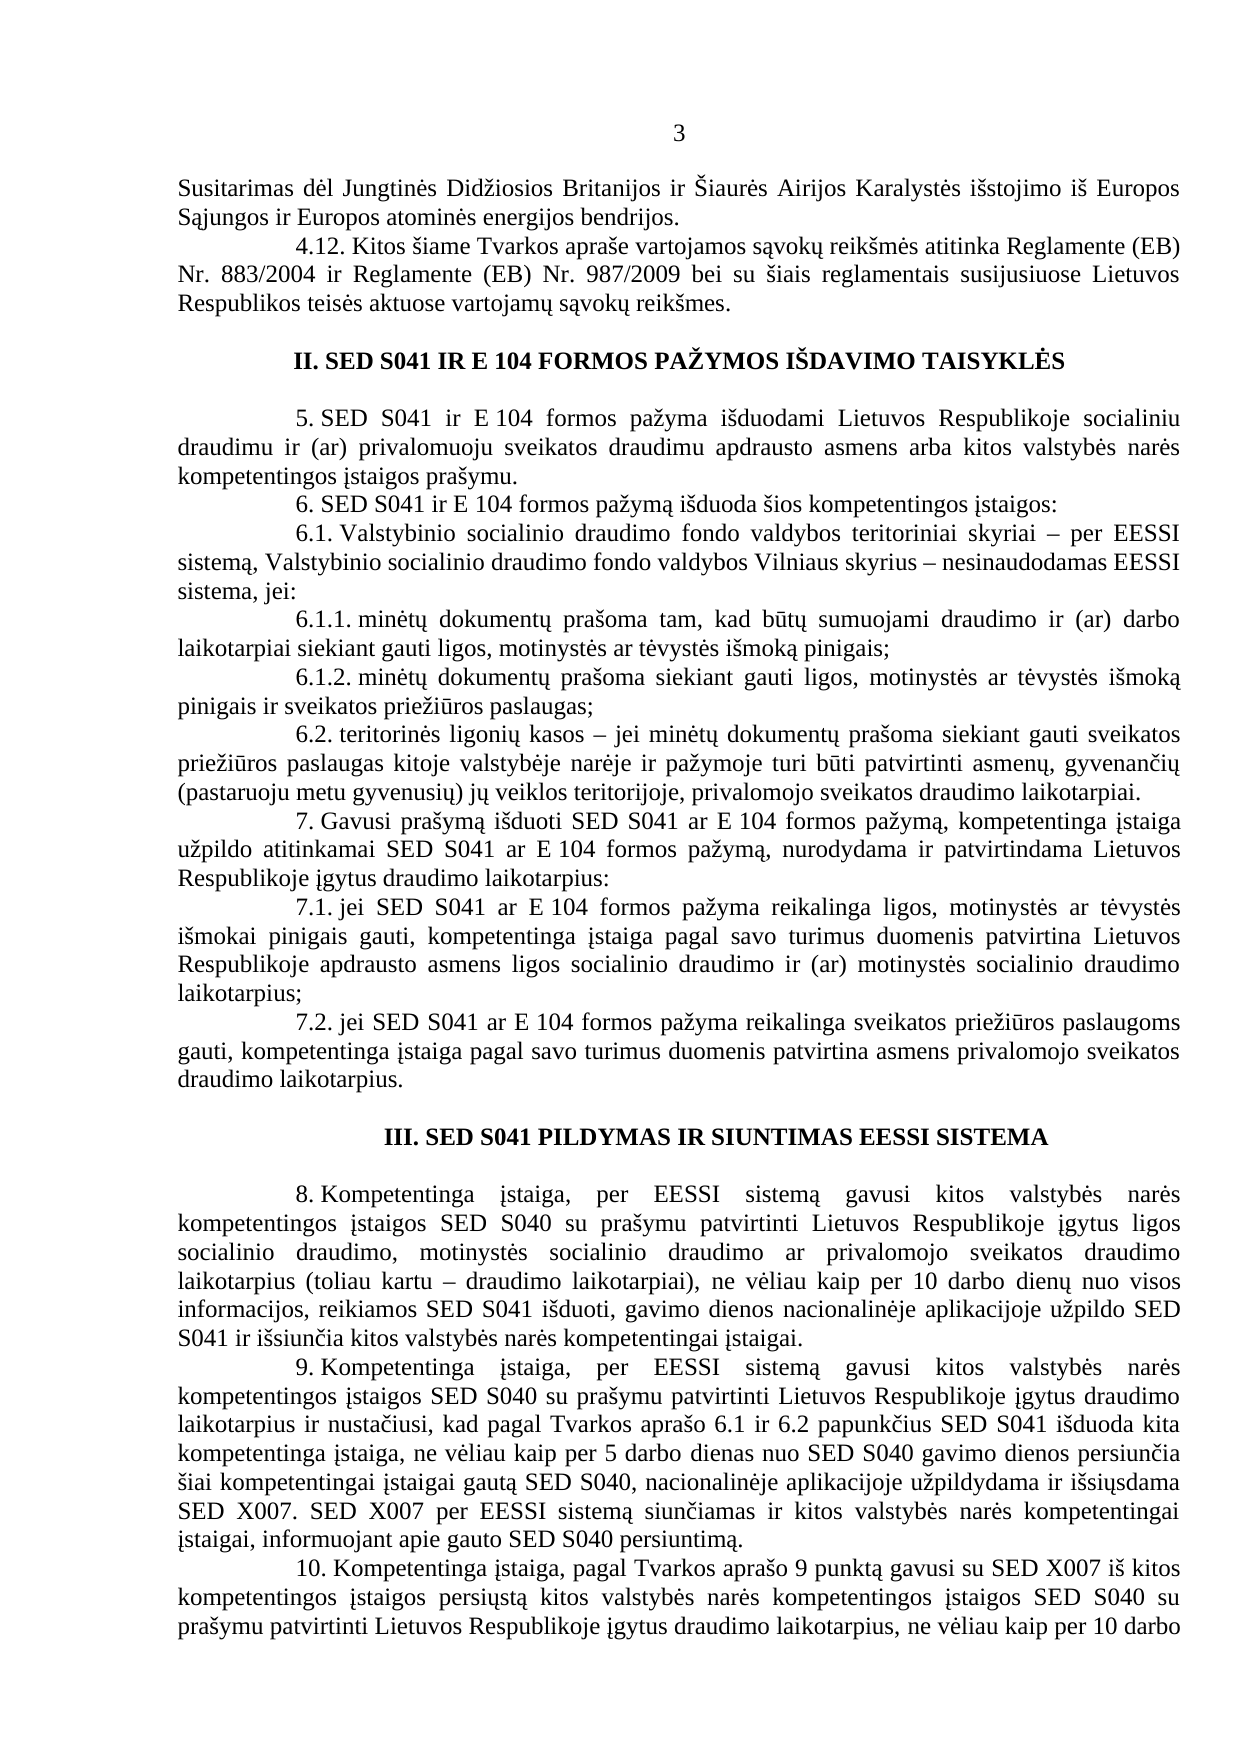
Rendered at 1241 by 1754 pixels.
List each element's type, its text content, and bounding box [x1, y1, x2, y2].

text III. SED S041 PILDYMAS IR SIUNTIMAS EESSI SISTEMA [177, 1122, 1181, 1151]
text 6.2. teritorinės ligonių kasos – jei minėtų dokumentų prašoma siekiant gauti sveikatos priežiūros paslaugas kitoje valstybėje narėje ir pažymoje turi būti patvirtinti asmenų, gyvenančių (pastaruoju metu gyvenusių) jų veiklos teritorijoje, privalomojo sveikatos draudimo laikotarpiai. [177, 719, 1181, 806]
text 7. Gavusi prašymą išduoti SED S041 ar E 104 formos pažymą, kompetentinga įstaiga užpildo atitinkamai SED S041 ar E 104 formos pažymą, nurodydama ir patvirtindama Lietuvos Respublikoje įgytus draudimo laikotarpius: [177, 806, 1181, 892]
text 5. SED S041 ir E 104 formos pažyma išduodami Lietuvos Respublikoje socialiniu draudimu ir (ar) privalomuoju sveikatos draudimu apdrausto asmens arba kitos valstybės narės kompetentingos įstaigos prašymu. [177, 403, 1181, 489]
text 10. Kompetentinga įstaiga, pagal Tvarkos aprašo 9 punktą gavusi su SED X007 iš kitos kompetentingos įstaigos persiųstą kitos valstybės narės kompetentingos įstaigos SED S040 su prašymu patvirtinti Lietuvos Respublikoje įgytus draudimo laikotarpius, ne vėliau kaip per 10 darbo [177, 1553, 1181, 1639]
text 6.1. Valstybinio socialinio draudimo fondo valdybos teritoriniai skyriai – per EESSI sistemą, Valstybinio socialinio draudimo fondo valdybos Vilniaus skyrius – nesinaudodamas EESSI sistema, jei: [177, 518, 1181, 604]
text 6. SED S041 ir E 104 formos pažymą išduoda šios kompetentingos įstaigos: [177, 489, 1181, 518]
text 9. Kompetentinga įstaiga, per EESSI sistemą gavusi kitos valstybės narės kompetentingos įstaigos SED S040 su prašymu patvirtinti Lietuvos Respublikoje įgytus draudimo laikotarpius ir nustačiusi, kad pagal Tvarkos aprašo 6.1 ir 6.2 papunkčius SED S041 išduoda kita kompetentinga įstaiga, ne vėliau kaip per 5 darbo dienas nuo SED S040 gavimo dienos persiunčia šiai kompetentingai įstaigai gautą SED S040, nacionalinėje aplikacijoje užpildydama ir išsiųsdama SED X007. SED X007 per EESSI sistemą siunčiamas ir kitos valstybės narės kompetentingai įstaigai, informuojant apie gauto SED S040 persiuntimą. [177, 1352, 1181, 1553]
text 6.1.1. minėtų dokumentų prašoma tam, kad būtų sumuojami draudimo ir (ar) darbo laikotarpiai siekiant gauti ligos, motinystės ar tėvystės išmoką pinigais; [177, 604, 1181, 662]
text Susitarimas dėl Jungtinės Didžiosios Britanijos ir Šiaurės Airijos Karalystės išstojimo iš Europos Sąjungos ir Europos atominės energijos bendrijos. [177, 173, 1181, 231]
text II. SED S041 IR E 104 FORMOS PAŽYMOS IŠDAVIMO TAISYKLĖS [177, 346, 1181, 374]
text 8. Kompetentinga įstaiga, per EESSI sistemą gavusi kitos valstybės narės kompetentingos įstaigos SED S040 su prašymu patvirtinti Lietuvos Respublikoje įgytus ligos socialinio draudimo, motinystės socialinio draudimo ar privalomojo sveikatos draudimo laikotarpius (toliau kartu – draudimo laikotarpiai), ne vėliau kaip per 10 darbo dienų nuo visos informacijos, reikiamos SED S041 išduoti, gavimo dienos nacionalinėje aplikacijoje užpildo SED S041 ir išsiunčia kitos valstybės narės kompetentingai įstaigai. [177, 1179, 1181, 1352]
text 4.12. Kitos šiame Tvarkos apraše vartojamos sąvokų reikšmės atitinka Reglamente (EB) Nr. 883/2004 ir Reglamente (EB) Nr. 987/2009 bei su šiais reglamentais susijusiuose Lietuvos Respublikos teisės aktuose vartojamų sąvokų reikšmes. [177, 231, 1181, 317]
text 7.1. jei SED S041 ar E 104 formos pažyma reikalinga ligos, motinystės ar tėvystės išmokai pinigais gauti, kompetentinga įstaiga pagal savo turimus duomenis patvirtina Lietuvos Respublikoje apdrausto asmens ligos socialinio draudimo ir (ar) motinystės socialinio draudimo laikotarpius; [177, 892, 1181, 1007]
text 6.1.2. minėtų dokumentų prašoma siekiant gauti ligos, motinystės ar tėvystės išmoką pinigais ir sveikatos priežiūros paslaugas; [177, 662, 1181, 719]
text 7.2. jei SED S041 ar E 104 formos pažyma reikalinga sveikatos priežiūros paslaugoms gauti, kompetentinga įstaiga pagal savo turimus duomenis patvirtina asmens privalomojo sveikatos draudimo laikotarpius. [177, 1007, 1181, 1093]
